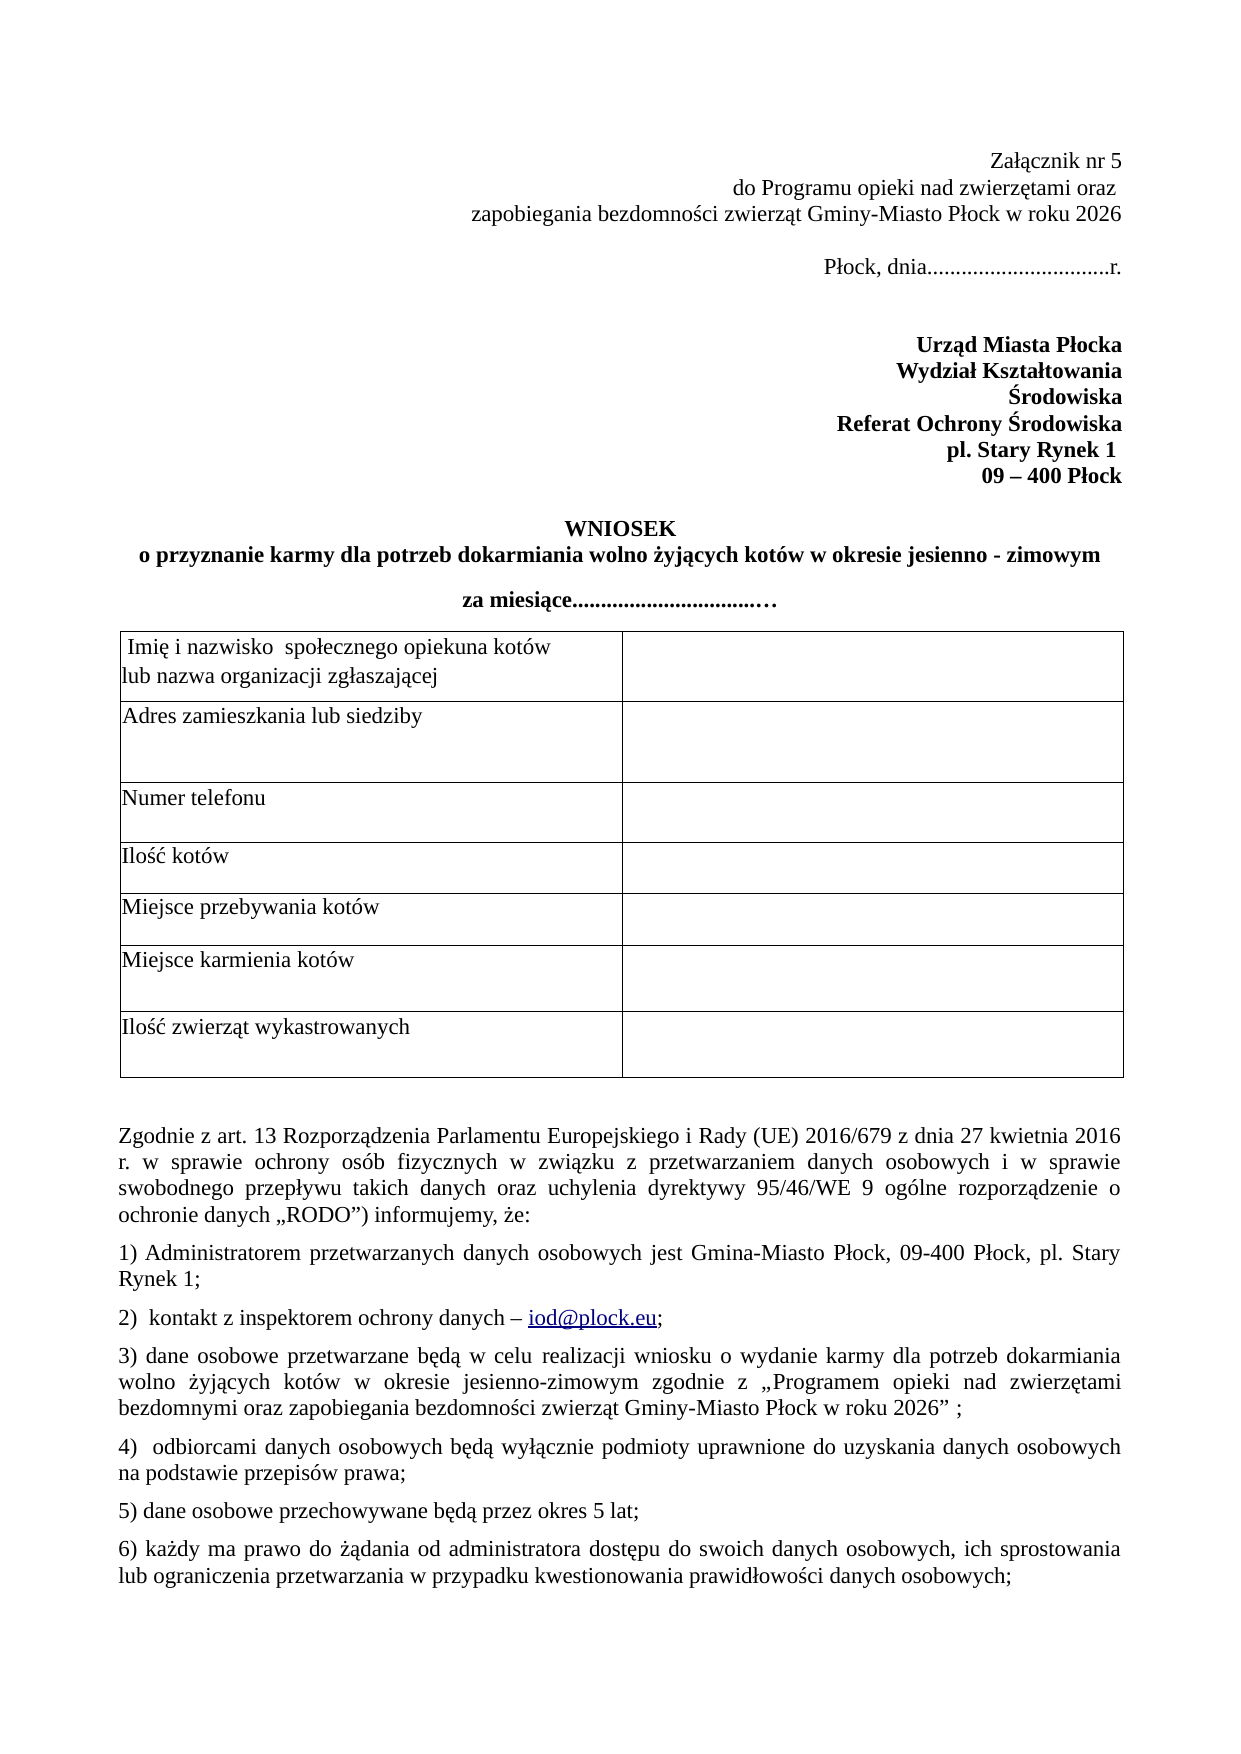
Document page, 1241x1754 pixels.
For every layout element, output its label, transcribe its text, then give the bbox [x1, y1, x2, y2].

text za miesiące................................… [118, 586, 1122, 613]
table_header [623, 632, 1123, 701]
text Referat Ochrony Środowiska [118, 410, 1122, 436]
text 6) każdy ma prawo do żądania od administratora dostępu do swoich danych osobowych, ich sprostowania lub ograniczenia przetwarzania w przypadku kwestionowania prawidłowości danych osobowych; [118, 1536, 1122, 1588]
text pl. Stary Rynek 1 [118, 436, 1122, 462]
text 4) odbiorcami danych osobowych będą wyłącznie podmioty uprawnione do uzyskania danych osobowych na podstawie przepisów prawa; [118, 1433, 1122, 1485]
text zapobiegania bezdomności zwierząt Gminy-Miasto Płock w roku 2026 [118, 200, 1122, 227]
text Zgodnie z art. 13 Rozporządzenia Parlamentu Europejskiego i Rady (UE) 2016/679 z dnia 27 kwietnia 2016 r. w sprawie ochrony osób fizycznych w związku z przetwarzaniem danych osobowych i w sprawie swobodnego przepływu takich danych oraz uchylenia dyrektywy 95/46/WE 9 ogólne rozporządzenie o ochronie danych „RODO”) informujemy, że: [118, 1122, 1122, 1227]
text 5) dane osobowe przechowywane będą przez okres 5 lat; [118, 1497, 1122, 1524]
text 09 – 400 Płock [118, 462, 1122, 489]
text Płock, dnia................................r. [118, 253, 1122, 279]
table_cell Ilość kotów [121, 843, 622, 893]
table_cell [623, 1012, 1123, 1077]
text 2) kontakt z inspektorem ochrony danych – iod@plock.eu; [118, 1303, 1122, 1330]
text Załącznik nr 5 [118, 148, 1122, 174]
table_header Imię i nazwisko społecznego opiekuna kotów lub nazwa organizacji zgłaszającej [121, 632, 622, 701]
table_cell Miejsce przebywania kotów [121, 894, 622, 945]
table_cell Adres zamieszkania lub siedziby [121, 702, 622, 782]
table_cell [623, 783, 1123, 842]
text WNIOSEK [118, 515, 1122, 542]
table_cell Numer telefonu [121, 783, 622, 842]
table_cell [623, 702, 1123, 782]
text 1) Administratorem przetwarzanych danych osobowych jest Gmina-Miasto Płock, 09-400 Płock, pl. Stary Rynek 1; [118, 1239, 1122, 1292]
text Urząd Miasta Płocka [118, 331, 1122, 357]
text 3) dane osobowe przetwarzane będą w celu realizacji wniosku o wydanie karmy dla potrzeb dokarmiania wolno żyjących kotów w okresie jesienno-zimowym zgodnie z „Programem opieki nad zwierzętami bezdomnymi oraz zapobiegania bezdomności zwierząt Gminy-Miasto Płock w roku 2026” ; [118, 1342, 1122, 1421]
text o przyznanie karmy dla potrzeb dokarmiania wolno żyjących kotów w okresie jesienno - zimowym [118, 542, 1122, 568]
table_cell Ilość zwierząt wykastrowanych [121, 1012, 622, 1077]
table_cell [623, 843, 1123, 893]
table_cell [623, 946, 1123, 1011]
table_cell [623, 894, 1123, 945]
text Wydział Kształtowania [118, 357, 1122, 383]
table_cell Miejsce karmienia kotów [121, 946, 622, 1011]
text do Programu opieki nad zwierzętami oraz [118, 174, 1122, 200]
text Środowiska [118, 383, 1122, 410]
